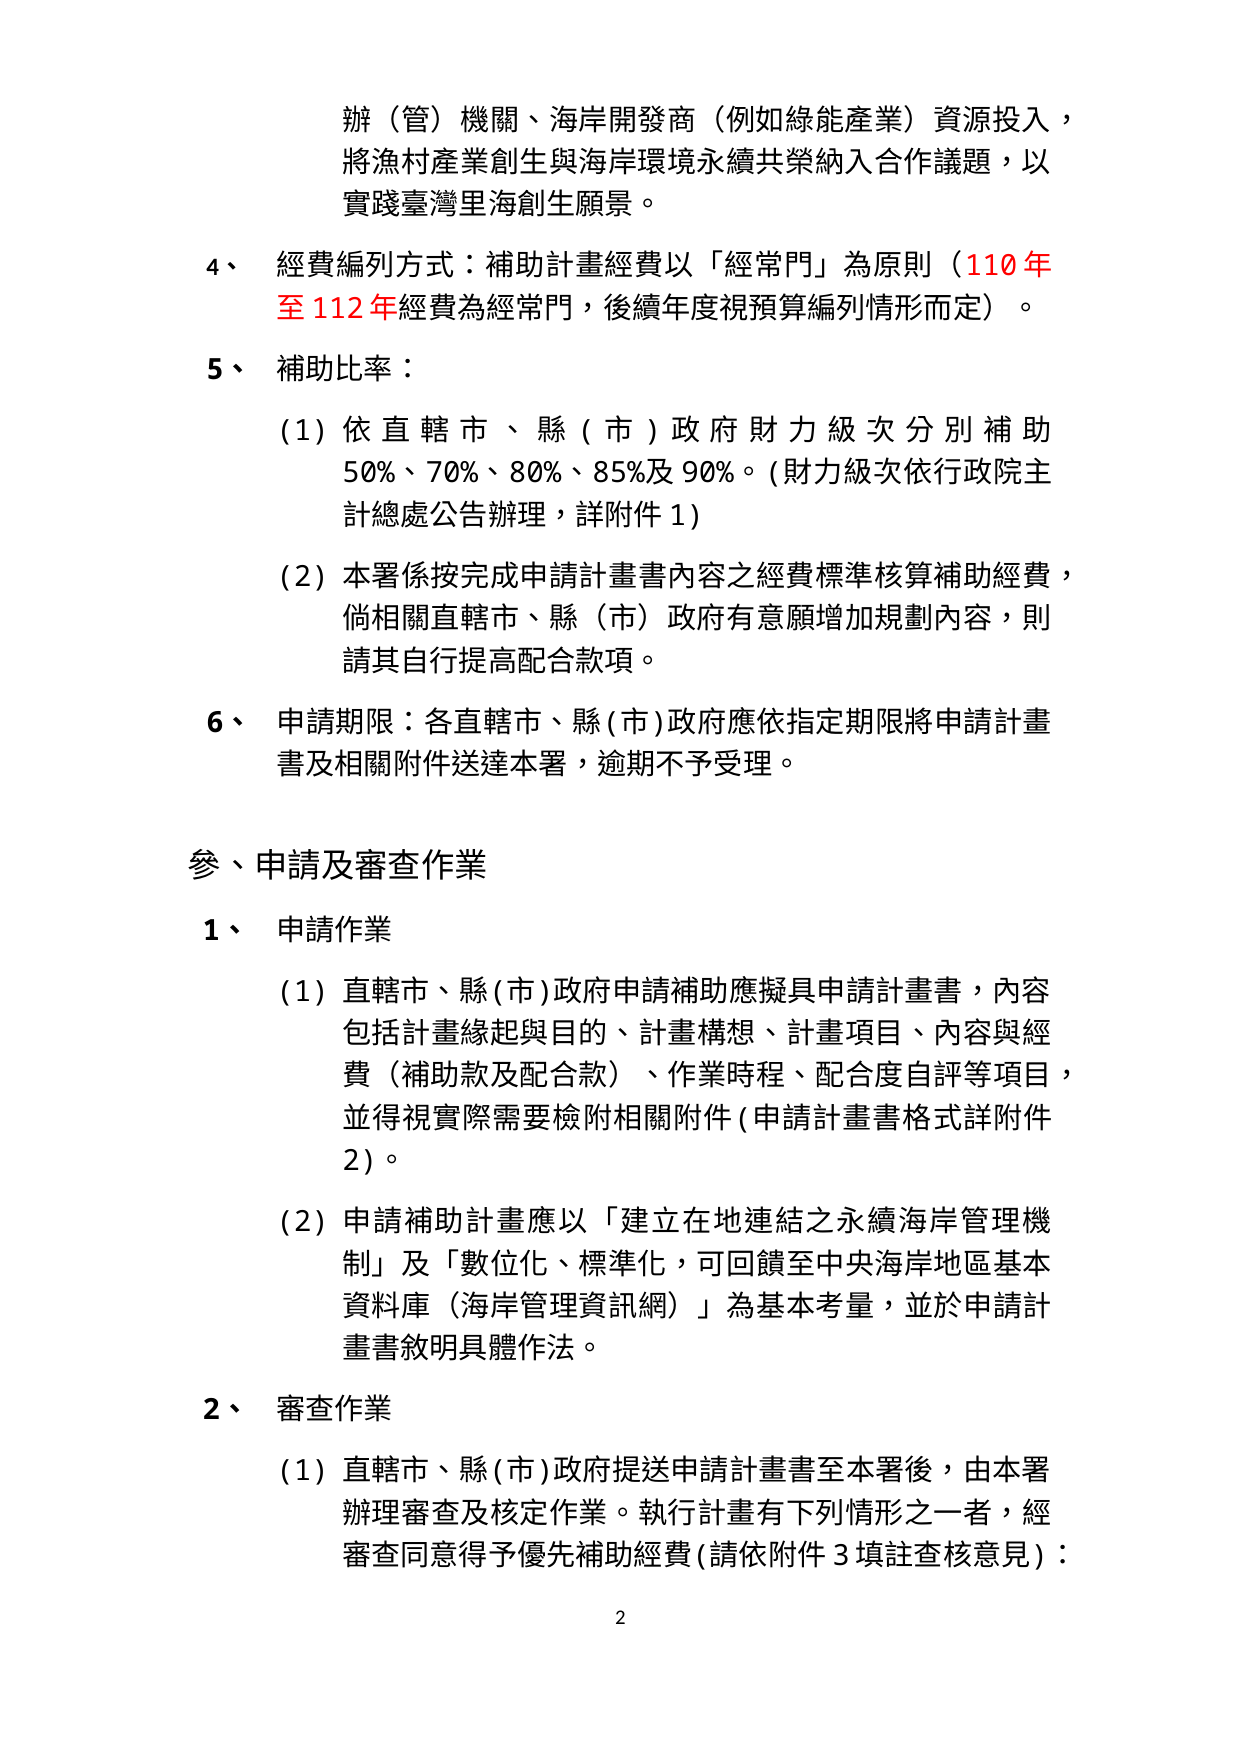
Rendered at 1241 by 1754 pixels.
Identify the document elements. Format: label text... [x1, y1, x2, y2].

list 申請補助計畫應以「建立在地連結之永續海岸管理機制」及「數位化、標準化，可回饋至中央海岸地區基本資料庫（海岸管理資訊網）」為基本考量，並於申請計畫書敘明具體作法。 [276, 1198, 1053, 1367]
list 審查作業 [202, 1386, 1053, 1428]
list 補助比率： [206, 345, 1053, 388]
list 依直轄市、縣(市)政府財力級次分別補助50%、70%、80%、85%及90%。(財力級次依行政院主計總處公告辦理，詳附件1) [276, 407, 1053, 534]
list 申請期限：各直轄市、縣(市)政府應依指定期限將申請計畫書及相關附件送達本署，逾期不予受理。 [206, 698, 1053, 783]
list 經費編列方式：補助計畫經費以「經常門」為原則（110年至112年經費為經常門，後續年度視預算編列情形而定）。 [206, 242, 1053, 327]
list 直轄市、縣(市)政府申請補助應擬具申請計畫書，內容包括計畫緣起與目的、計畫構想、計畫項目、內容與經費（補助款及配合款）、作業時程、配合度自評等項目，並得視實際需要檢附相關附件(申請計畫書格式詳附件2)。 [276, 967, 1053, 1179]
list 申請作業 [202, 906, 1053, 948]
list 本署係按完成申請計畫書內容之經費標準核算補助經費，倘相關直轄市、縣（市）政府有意願增加規劃內容，則請其自行提高配合款項。 [276, 552, 1053, 679]
list 建立與在地連結之永續海岸管理機制：與其他機關、學校、民間團體等合作進行海岸管理相關計畫。例如透過部會合作，結合海岸地區公用事業或重大建設計畫之主辦（管）機關、海岸開發商（例如綠能產業）資源投入，將漁村產業創生與海岸環境永續共榮納入合作議題，以實踐臺灣里海創生願景。 [276, 96, 1053, 223]
text 參、申請及審查作業 [187, 839, 1053, 887]
list 直轄市、縣(市)政府提送申請計畫書至本署後，由本署辦理審查及核定作業。執行計畫有下列情形之一者，經審查同意得予優先補助經費(請依附件3填註查核意見)： [276, 1447, 1053, 1574]
